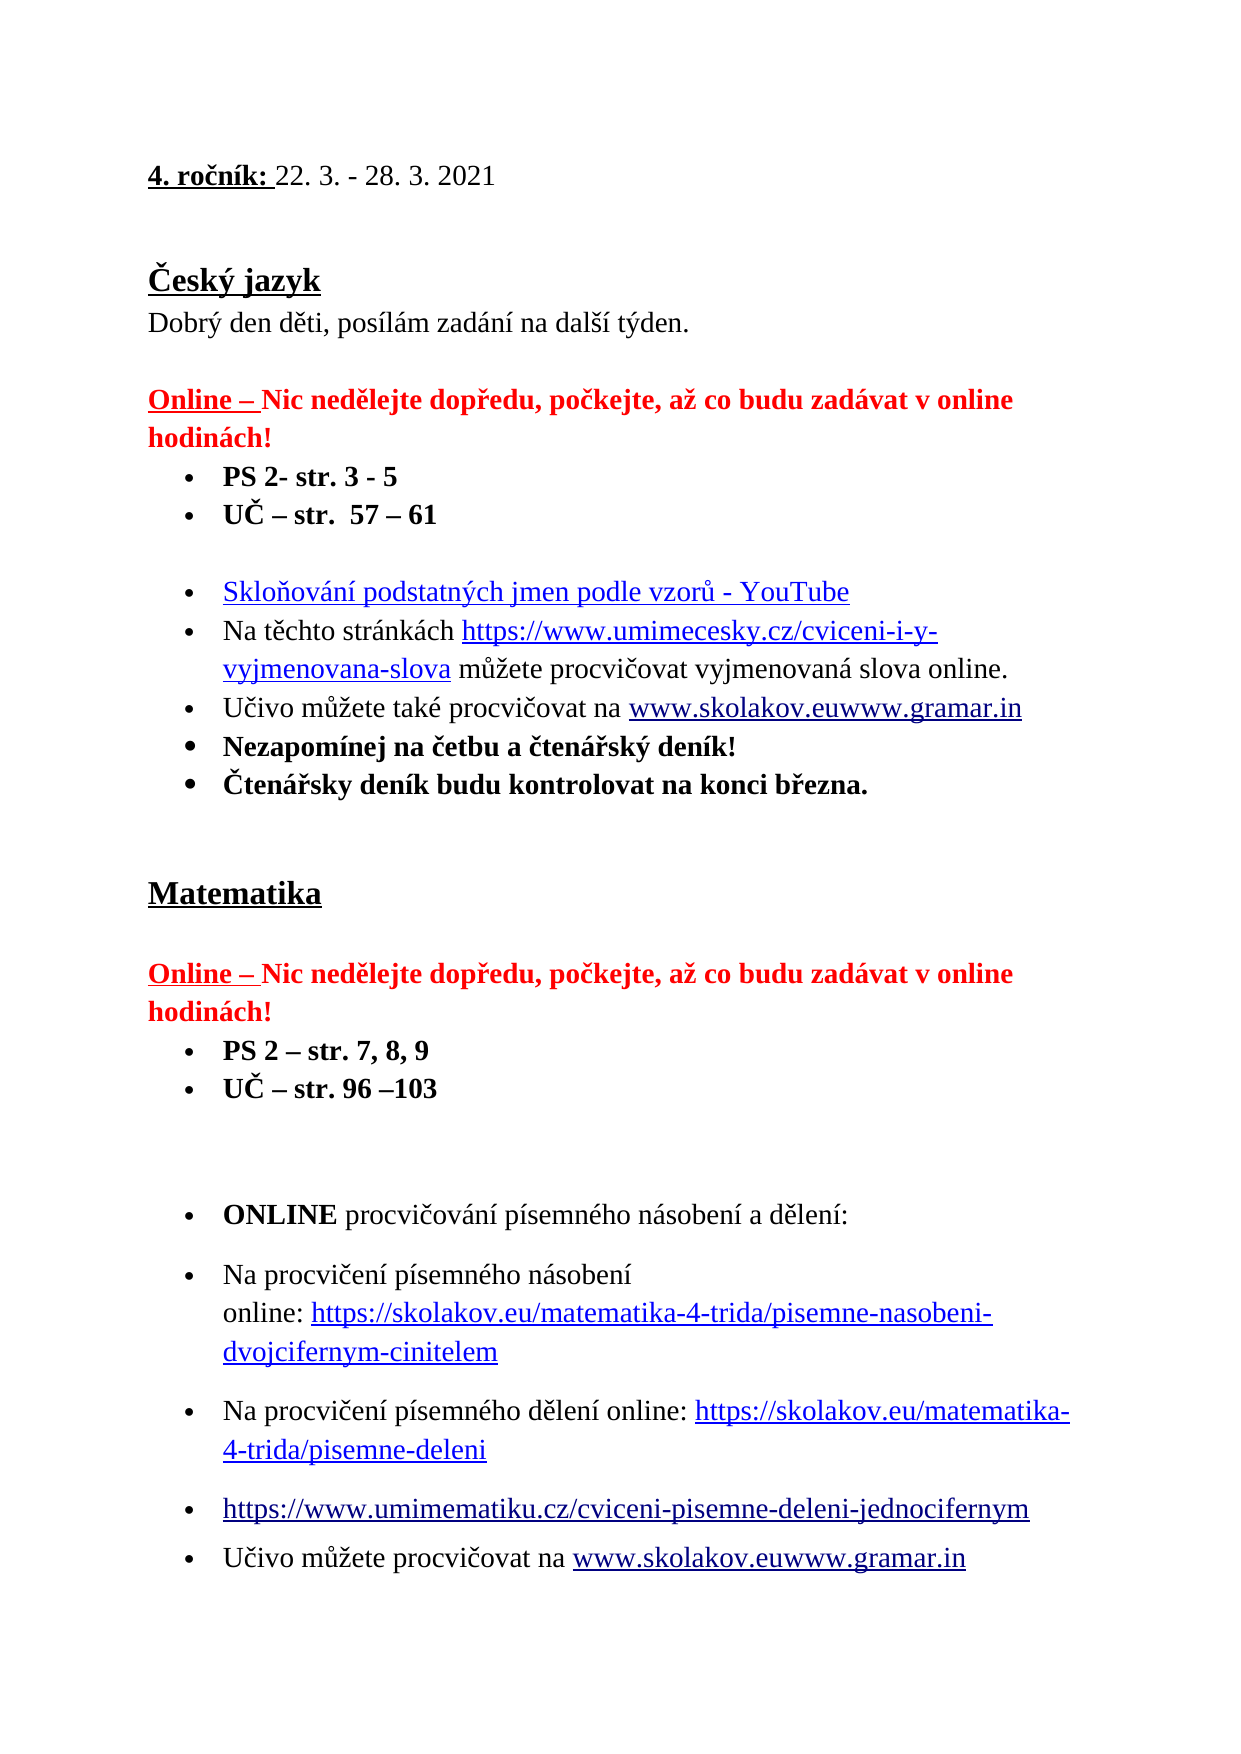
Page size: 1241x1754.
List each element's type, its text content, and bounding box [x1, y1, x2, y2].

text Dobrý den děti, posílám zadání na další týden. [148, 305, 1093, 338]
text Matematika [148, 873, 1093, 911]
text Online – Nic nedělejte dopředu, počkejte, až co budu zadávat v online hodinách! [148, 382, 1093, 454]
list UČ – str. 96 –103 [185, 1071, 1093, 1105]
list https://www.umimematiku.cz/cviceni-pisemne-deleni-jednocifernym [185, 1491, 1093, 1525]
list ONLINE procvičování písemného násobení a dělení: [185, 1197, 1093, 1231]
text 4. ročník: 22. 3. - 28. 3. 2021 [148, 158, 1093, 192]
list Učivo můžete procvičovat na www.skolakov.euwww.gramar.in [185, 1540, 1093, 1574]
list Na procvičení písemného dělení online: https://skolakov.eu/matematika-4-trida/pisemne-deleni [185, 1393, 1093, 1465]
text Online – Nic nedělejte dopředu, počkejte, až co budu zadávat v online hodinách! [148, 956, 1093, 1028]
list Na procvičení písemného násobení online: https://skolakov.eu/matematika-4-trida/pisemne-nasobeni-dvojcifernym-cinitelem [185, 1257, 1093, 1367]
list PS 2- str. 3 - 5 [185, 459, 1093, 492]
list PS 2 – str. 7, 8, 9 [185, 1033, 1093, 1066]
text Český jazyk [148, 261, 1093, 299]
list Učivo můžete také procvičovat na www.skolakov.euwww.gramar.in [185, 690, 1093, 724]
list Nezapomínej na četbu a čtenářský deník! [185, 729, 1093, 762]
list Na těchto stránkách https://www.umimecesky.cz/cviceni-i-y-vyjmenovana-slova můžete procvičovat vyjmenovaná slova online. [185, 613, 1093, 685]
list UČ – str. 57 – 61 [185, 497, 1093, 531]
list Čtenářsky deník budu kontrolovat na konci března. [185, 767, 1093, 801]
list Skloňování podstatných jmen podle vzorů - YouTube [185, 574, 1093, 608]
